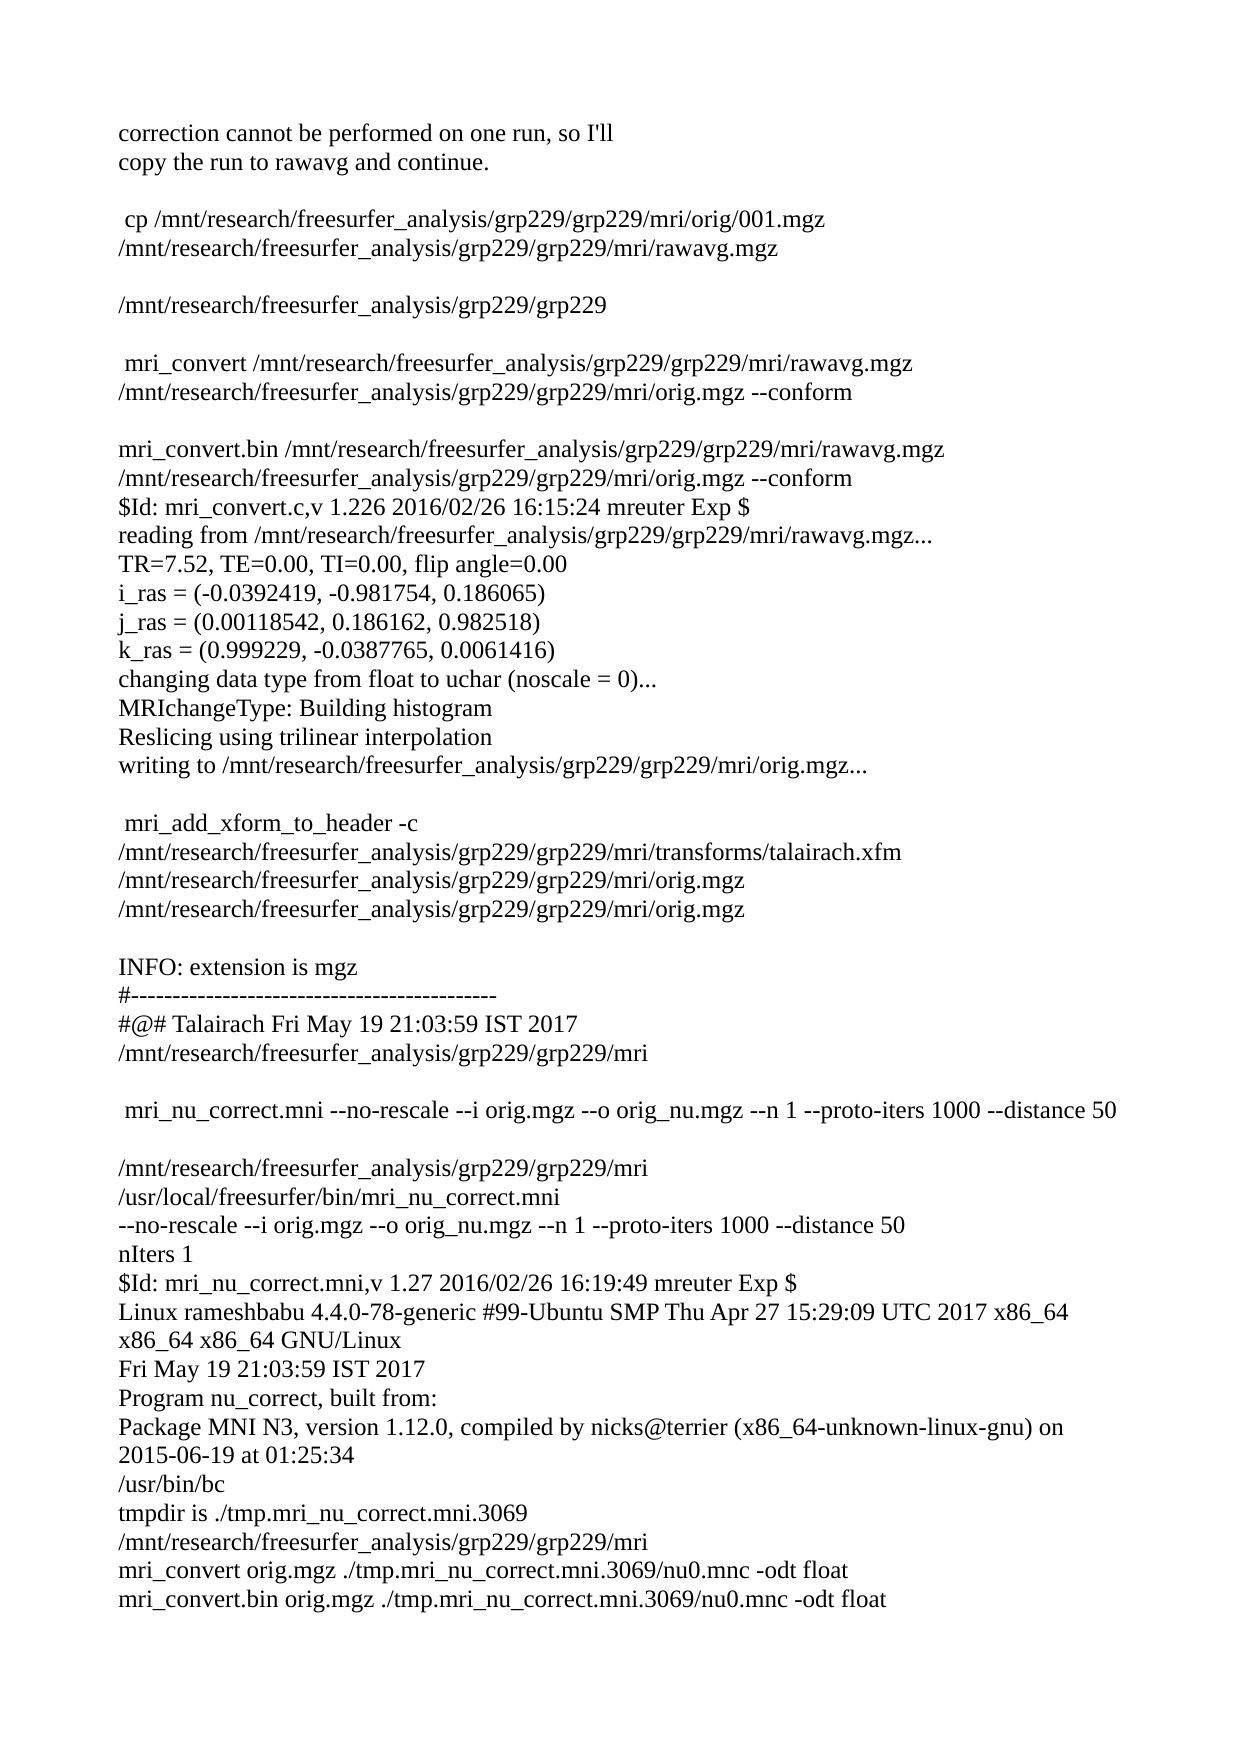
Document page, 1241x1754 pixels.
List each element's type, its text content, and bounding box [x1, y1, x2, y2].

text #-------------------------------------------- [118, 981, 1122, 1009]
text #@# Talairach Fri May 19 21:03:59 IST 2017 [118, 1009, 1122, 1038]
text correction cannot be performed on one run, so I'll [118, 118, 1122, 147]
text mri_convert.bin orig.mgz ./tmp.mri_nu_correct.mni.3069/nu0.mnc -odt float [118, 1584, 1122, 1613]
text /mnt/research/freesurfer_analysis/grp229/grp229/mri [118, 1038, 1122, 1067]
text mri_convert orig.mgz ./tmp.mri_nu_correct.mni.3069/nu0.mnc -odt float [118, 1556, 1122, 1584]
text mri_nu_correct.mni --no-rescale --i orig.mgz --o orig_nu.mgz --n 1 --proto-iters 1000 --distance 50 [118, 1096, 1122, 1124]
text Package MNI N3, version 1.12.0, compiled by nicks@terrier (x86_64-unknown-linux-gnu) on 2015-06-19 at 01:25:34 [118, 1412, 1122, 1469]
text /mnt/research/freesurfer_analysis/grp229/grp229 [118, 291, 1122, 319]
text $Id: mri_nu_correct.mni,v 1.27 2016/02/26 16:19:49 mreuter Exp $ [118, 1268, 1122, 1297]
text /mnt/research/freesurfer_analysis/grp229/grp229/mri [118, 1153, 1122, 1182]
text INFO: extension is mgz [118, 952, 1122, 981]
text /usr/bin/bc [118, 1469, 1122, 1498]
text MRIchangeType: Building histogram [118, 693, 1122, 722]
text changing data type from float to uchar (noscale = 0)... [118, 664, 1122, 693]
text cp /mnt/research/freesurfer_analysis/grp229/grp229/mri/orig/001.mgz /mnt/research/freesurfer_analysis/grp229/grp229/mri/rawavg.mgz [118, 204, 1122, 262]
text nIters 1 [118, 1239, 1122, 1268]
text mri_convert.bin /mnt/research/freesurfer_analysis/grp229/grp229/mri/rawavg.mgz /mnt/research/freesurfer_analysis/grp229/grp229/mri/orig.mgz --conform [118, 434, 1122, 492]
text mri_add_xform_to_header -c /mnt/research/freesurfer_analysis/grp229/grp229/mri/transforms/talairach.xfm /mnt/research/freesurfer_analysis/grp229/grp229/mri/orig.mgz /mnt/research/freesurfer_analysis/grp229/grp229/mri/orig.mgz [118, 808, 1122, 923]
text /usr/local/freesurfer/bin/mri_nu_correct.mni [118, 1182, 1122, 1211]
text --no-rescale --i orig.mgz --o orig_nu.mgz --n 1 --proto-iters 1000 --distance 50 [118, 1211, 1122, 1239]
text k_ras = (0.999229, -0.0387765, 0.0061416) [118, 636, 1122, 664]
text tmpdir is ./tmp.mri_nu_correct.mni.3069 [118, 1498, 1122, 1527]
text j_ras = (0.00118542, 0.186162, 0.982518) [118, 607, 1122, 636]
text Program nu_correct, built from: [118, 1383, 1122, 1412]
text mri_convert /mnt/research/freesurfer_analysis/grp229/grp229/mri/rawavg.mgz /mnt/research/freesurfer_analysis/grp229/grp229/mri/orig.mgz --conform [118, 348, 1122, 406]
text writing to /mnt/research/freesurfer_analysis/grp229/grp229/mri/orig.mgz... [118, 751, 1122, 779]
text i_ras = (-0.0392419, -0.981754, 0.186065) [118, 578, 1122, 607]
text Reslicing using trilinear interpolation [118, 722, 1122, 751]
text $Id: mri_convert.c,v 1.226 2016/02/26 16:15:24 mreuter Exp $ [118, 492, 1122, 521]
text Fri May 19 21:03:59 IST 2017 [118, 1354, 1122, 1383]
text Linux rameshbabu 4.4.0-78-generic #99-Ubuntu SMP Thu Apr 27 15:29:09 UTC 2017 x86_64 x86_64 x86_64 GNU/Linux [118, 1297, 1122, 1354]
text /mnt/research/freesurfer_analysis/grp229/grp229/mri [118, 1527, 1122, 1556]
text copy the run to rawavg and continue. [118, 147, 1122, 176]
text TR=7.52, TE=0.00, TI=0.00, flip angle=0.00 [118, 549, 1122, 578]
text reading from /mnt/research/freesurfer_analysis/grp229/grp229/mri/rawavg.mgz... [118, 521, 1122, 549]
